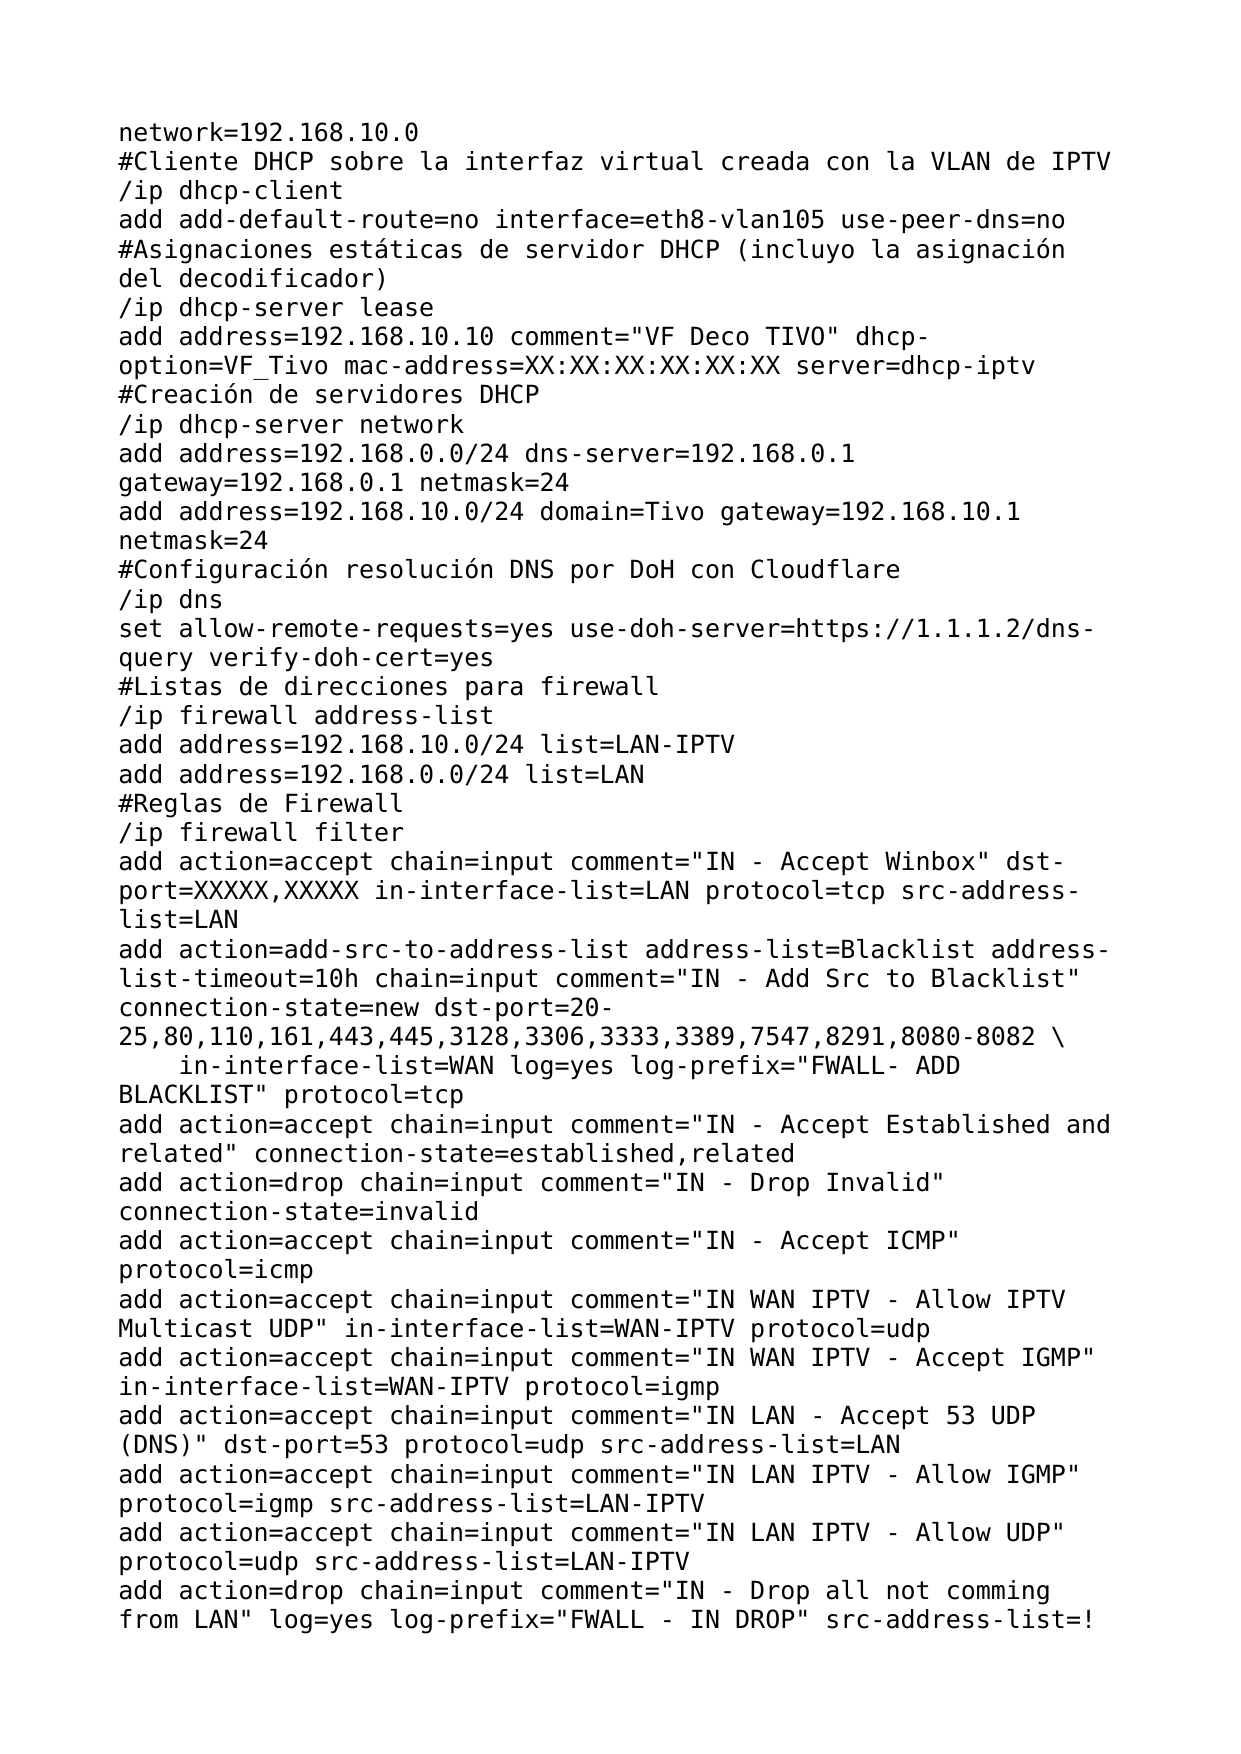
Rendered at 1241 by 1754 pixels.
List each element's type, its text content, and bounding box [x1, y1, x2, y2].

text network=192.168.10.0 #Cliente DHCP sobre la interfaz virtual creada con la VLAN de IPTV /ip dhcp-client add add-default-route=no interface=eth8-vlan105 use-peer-dns=no #Asignaciones estáticas de servidor DHCP (incluyo la asignación del decodificador) /ip dhcp-server lease add address=192.168.10.10 comment="VF Deco TIVO" dhcp-option=VF_Tivo mac-address=XX:XX:XX:XX:XX:XX server=dhcp-iptv #Creación de servidores DHCP /ip dhcp-server network add address=192.168.0.0/24 dns-server=192.168.0.1 gateway=192.168.0.1 netmask=24 add address=192.168.10.0/24 domain=Tivo gateway=192.168.10.1 netmask=24 #Configuración resolución DNS por DoH con Cloudflare /ip dns set allow-remote-requests=yes use-doh-server=https://1.1.1.2/dns-query verify-doh-cert=yes #Listas de direcciones para firewall /ip firewall address-list add address=192.168.10.0/24 list=LAN-IPTV add address=192.168.0.0/24 list=LAN #Reglas de Firewall /ip firewall filter add action=accept chain=input comment="IN - Accept Winbox" dst-port=XXXXX,XXXXX in-interface-list=LAN protocol=tcp src-address-list=LAN add action=add-src-to-address-list address-list=Blacklist address-list-timeout=10h chain=input comment="IN - Add Src to Blacklist" connection-state=new dst-port=20-25,80,110,161,443,445,3128,3306,3333,3389,7547,8291,8080-8082 \ in-interface-list=WAN log=yes log-prefix="FWALL- ADD BLACKLIST" protocol=tcp add action=accept chain=input comment="IN - Accept Established and related" connection-state=established,related add action=drop chain=input comment="IN - Drop Invalid" connection-state=invalid add action=accept chain=input comment="IN - Accept ICMP" protocol=icmp add action=accept chain=input comment="IN WAN IPTV - Allow IPTV Multicast UDP" in-interface-list=WAN-IPTV protocol=udp add action=accept chain=input comment="IN WAN IPTV - Accept IGMP" in-interface-list=WAN-IPTV protocol=igmp add action=accept chain=input comment="IN LAN - Accept 53 UDP (DNS)" dst-port=53 protocol=udp src-address-list=LAN add action=accept chain=input comment="IN LAN IPTV - Allow IGMP" protocol=igmp src-address-list=LAN-IPTV add action=accept chain=input comment="IN LAN IPTV - Allow UDP" protocol=udp src-address-list=LAN-IPTV add action=drop chain=input comment="IN - Drop all not comming from LAN" log=yes log-prefix="FWALL - IN DROP" src-address-list=! [118, 118, 1122, 1635]
